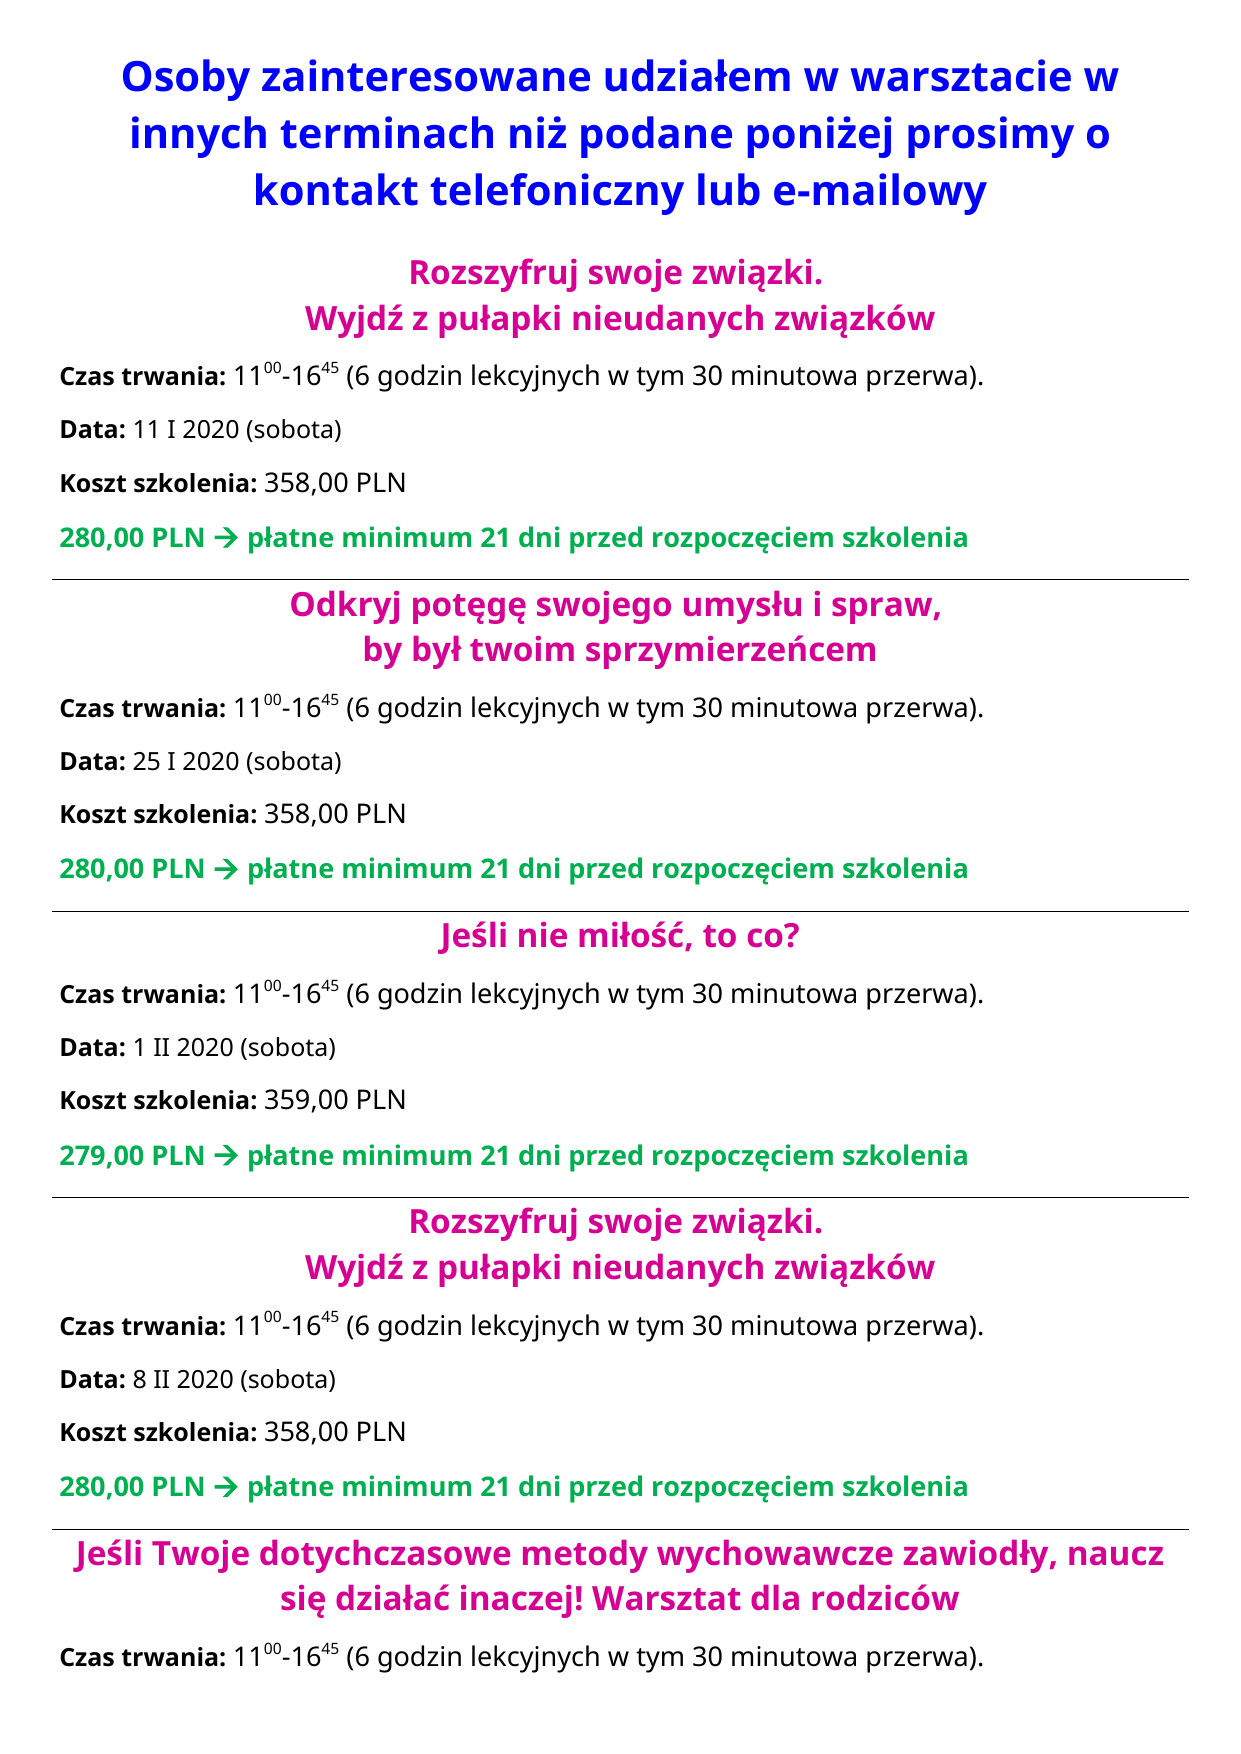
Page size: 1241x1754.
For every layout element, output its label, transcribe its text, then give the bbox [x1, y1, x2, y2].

text Koszt szkolenia: 359,00 PLN [59, 1081, 1181, 1118]
text Czas trwania: 1100-1645 (6 godzin lekcyjnych w tym 30 minutowa przerwa). [59, 688, 1181, 725]
text Odkryj potęgę swojego umysłu i spraw, by był twoim sprzymierzeńcem [59, 580, 1181, 671]
text 280,00 PLN  płatne minimum 21 dni przed rozpoczęciem szkolenia [59, 518, 1181, 555]
text 280,00 PLN  płatne minimum 21 dni przed rozpoczęciem szkolenia [59, 1468, 1181, 1504]
text Rozszyfruj swoje związki. Wyjdź z pułapki nieudanych związków [59, 1198, 1181, 1289]
text Rozszyfruj swoje związki. Wyjdź z pułapki nieudanych związków [59, 249, 1181, 340]
table_header [52, 574, 1188, 579]
text Data: 8 II 2020 (sobota) [59, 1361, 1181, 1395]
text Osoby zainteresowane udziałem w warsztacie w innych terminach niż podane poniżej prosimy o kontakt telefoniczny lub e-mailowy [59, 47, 1181, 218]
text Czas trwania: 1100-1645 (6 godzin lekcyjnych w tym 30 minutowa przerwa). [59, 974, 1181, 1011]
table_header [52, 1523, 1188, 1529]
text Data: 25 I 2020 (sobota) [59, 743, 1181, 778]
text Jeśli Twoje dotychczasowe metody wychowawcze zawiodły, naucz się działać inaczej! Warsztat dla rodziców [59, 1530, 1181, 1621]
text 279,00 PLN  płatne minimum 21 dni przed rozpoczęciem szkolenia [59, 1136, 1181, 1173]
text Czas trwania: 1100-1645 (6 godzin lekcyjnych w tym 30 minutowa przerwa). [59, 357, 1181, 393]
table_header [52, 905, 1188, 911]
table_header [52, 1191, 1188, 1197]
text Czas trwania: 1100-1645 (6 godzin lekcyjnych w tym 30 minutowa przerwa). [59, 1637, 1181, 1674]
text Data: 1 II 2020 (sobota) [59, 1030, 1181, 1064]
text Koszt szkolenia: 358,00 PLN [59, 794, 1181, 831]
text Czas trwania: 1100-1645 (6 godzin lekcyjnych w tym 30 minutowa przerwa). [59, 1306, 1181, 1343]
text Data: 11 I 2020 (sobota) [59, 412, 1181, 446]
text Koszt szkolenia: 358,00 PLN [59, 463, 1181, 500]
text 280,00 PLN  płatne minimum 21 dni przed rozpoczęciem szkolenia [59, 850, 1181, 887]
text Jeśli nie miłość, to co? [59, 912, 1181, 957]
text Koszt szkolenia: 358,00 PLN [59, 1412, 1181, 1449]
